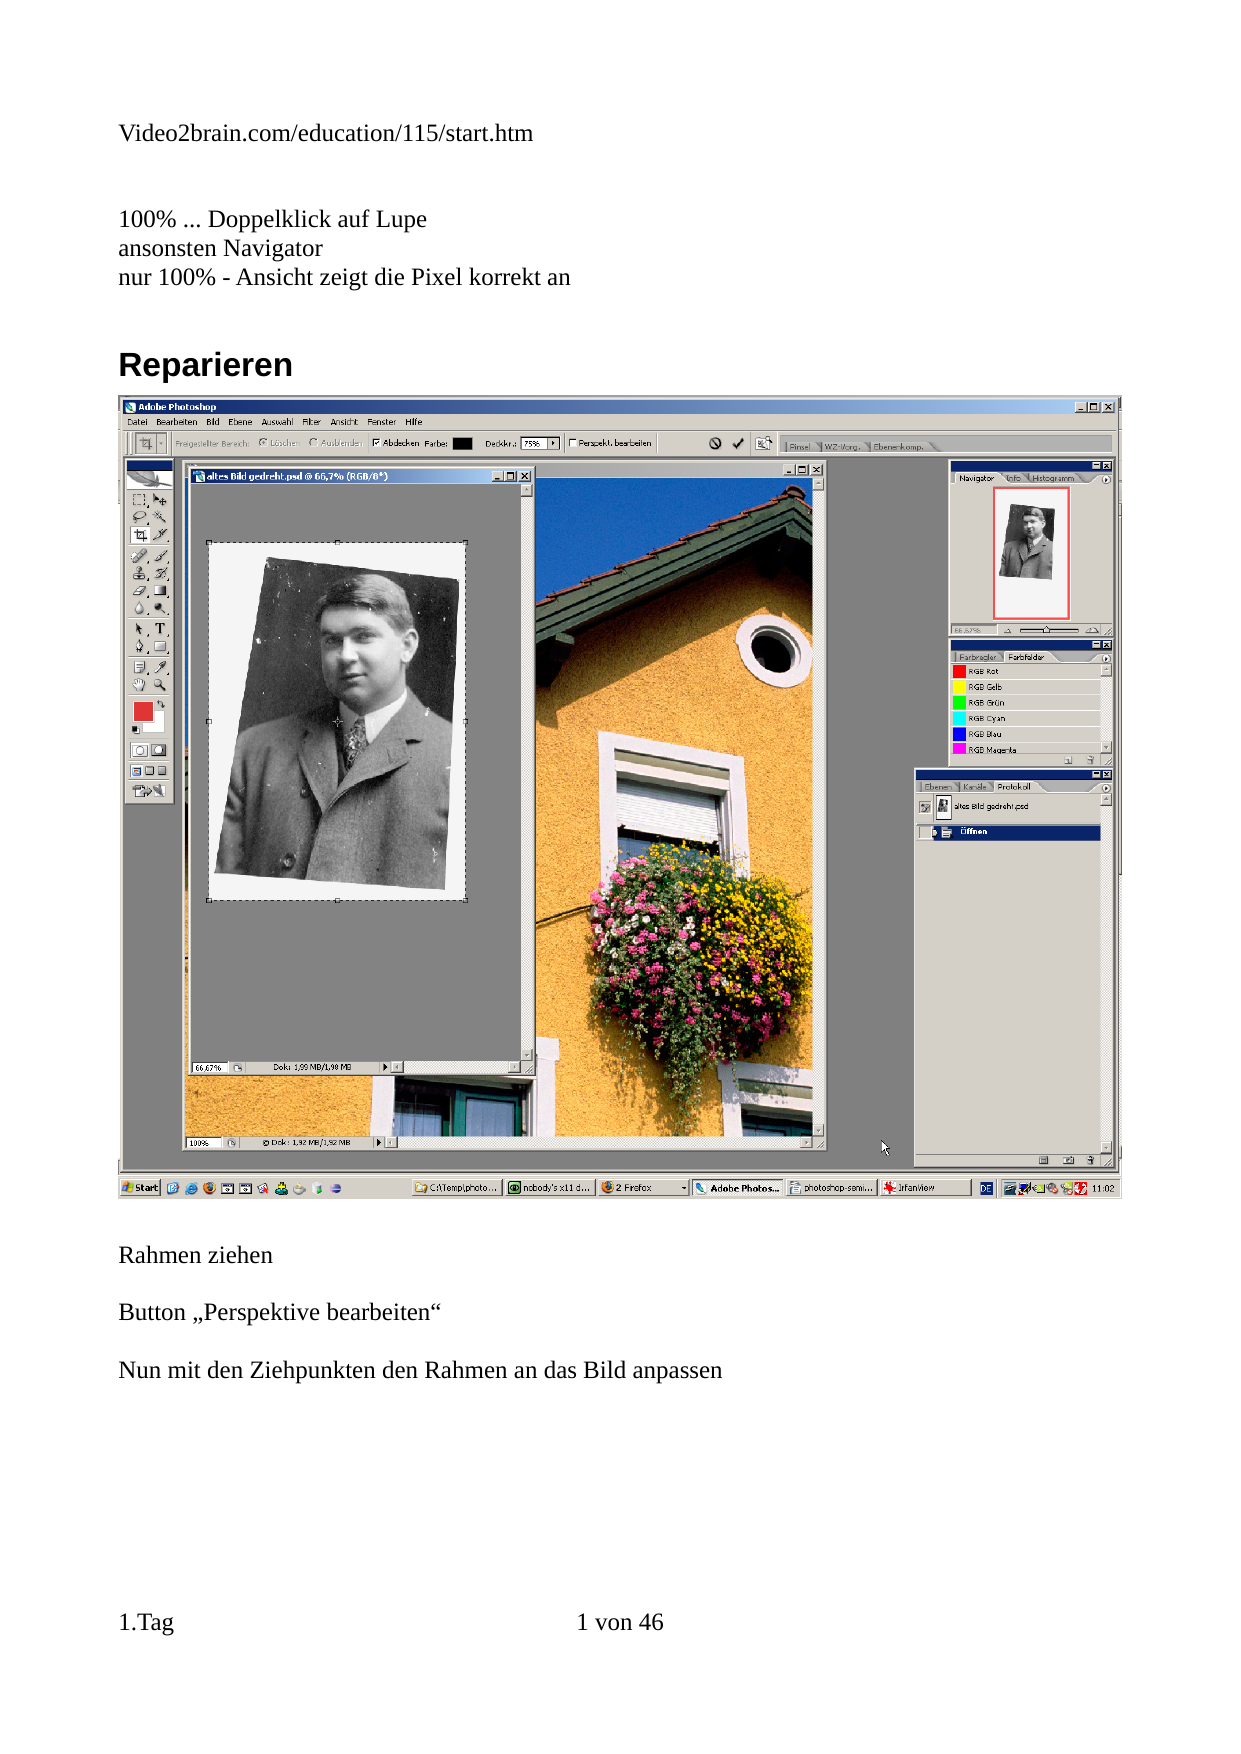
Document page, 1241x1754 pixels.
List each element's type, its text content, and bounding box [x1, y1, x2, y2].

picture [118, 395, 1122, 1199]
text Button „Perspektive bearbeiten“ [118, 1297, 1122, 1326]
text ansonsten Navigator [118, 233, 1122, 262]
text Nun mit den Ziehpunkten den Rahmen an das Bild anpassen [118, 1355, 1122, 1383]
text nur 100% - Ansicht zeigt die Pixel korrekt an [118, 262, 1122, 291]
text 100% ... Doppelklick auf Lupe [118, 204, 1122, 233]
subtitle Reparieren [118, 344, 1122, 383]
text Rahmen ziehen [118, 1240, 1122, 1268]
text Video2brain.com/education/115/start.htm [118, 118, 1122, 147]
